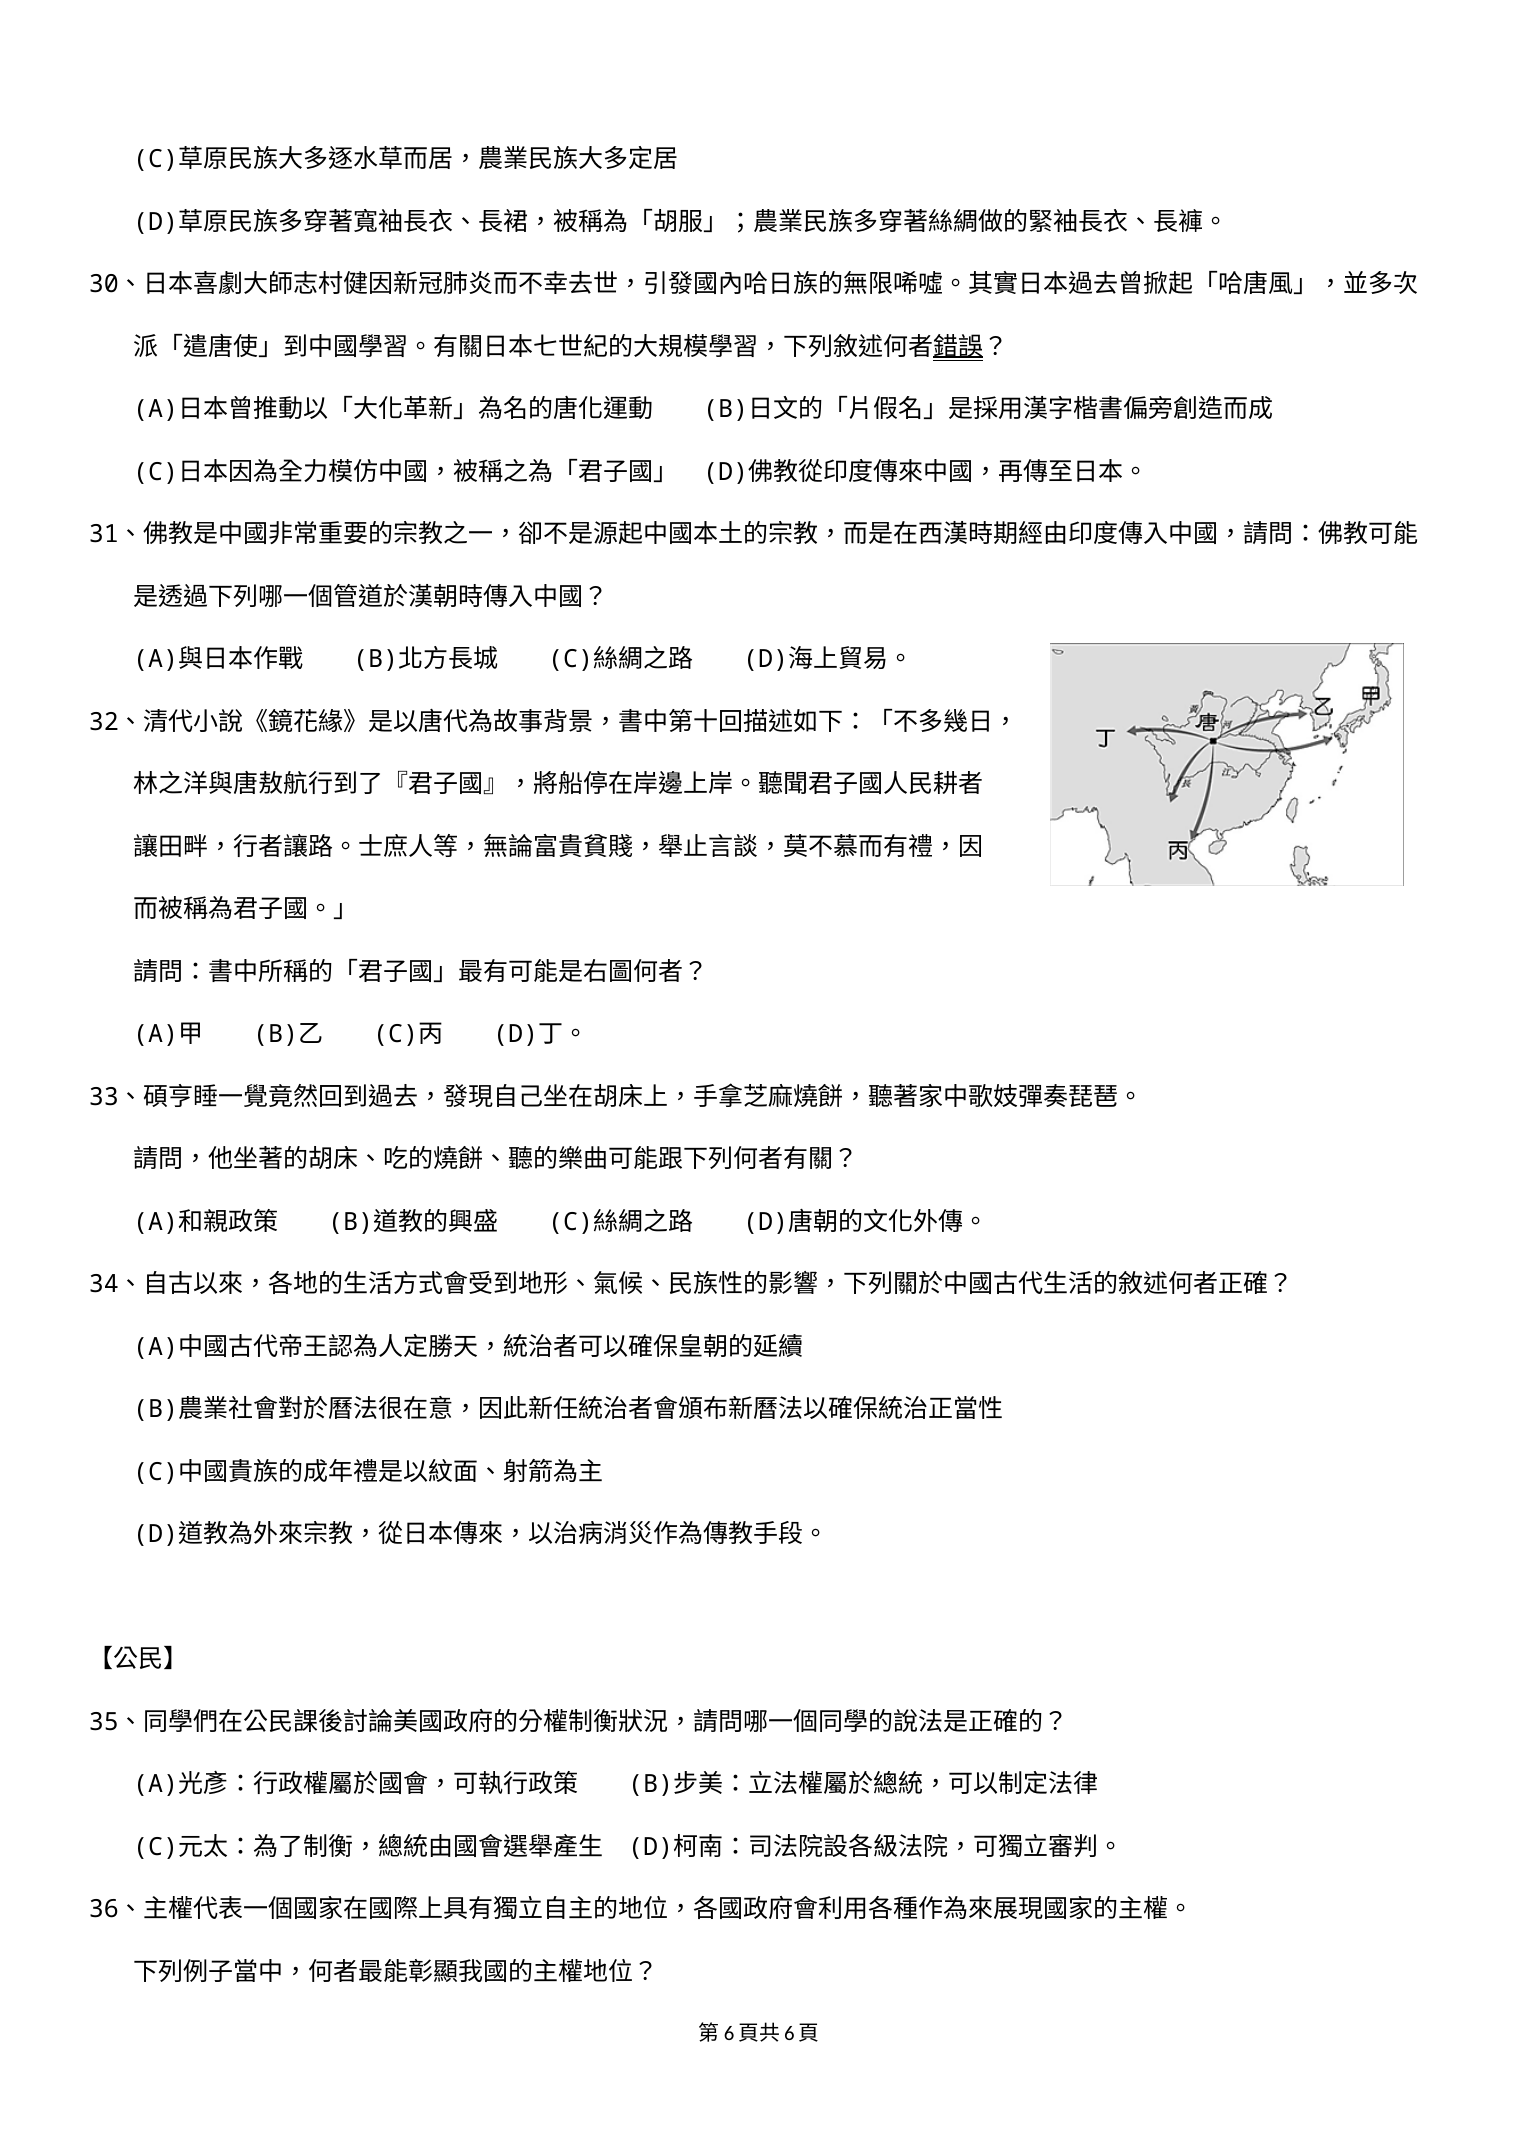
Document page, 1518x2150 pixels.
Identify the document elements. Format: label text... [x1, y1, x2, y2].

text (D)道教為外來宗教，從日本傳來，以治病消災作為傳教手段。 [133, 1490, 1429, 1552]
text (C)中國貴族的成年禮是以紋面、射箭為主 [133, 1427, 1429, 1490]
text (C)元太：為了制衡，總統由國會選舉產生 (D)柯南：司法院設各級法院，可獨立審判。 [133, 1802, 1429, 1865]
text 33、碩亨睡一覺竟然回到過去，發現自己坐在胡床上，手拿芝麻燒餅，聽著家中歌妓彈奏琵琶。 [89, 1052, 1429, 1115]
text (A)日本曾推動以「大化革新」為名的唐化運動 (B)日文的「片假名」是採用漢字楷書偏旁創造而成 [133, 365, 1429, 427]
text 30、日本喜劇大師志村健因新冠肺炎而不幸去世，引發國內哈日族的無限唏噓。其實日本過去曾掀起「哈唐風」，並多次派「遣唐使」到中國學習。有關日本七世紀的大規模學習，下列敘述何者錯誤？ [89, 240, 1429, 365]
text (A)與日本作戰 (B)北方長城 (C)絲綢之路 (D)海上貿易。 [133, 615, 1429, 677]
text 35、同學們在公民課後討論美國政府的分權制衡狀況，請問哪一個同學的說法是正確的？ [89, 1677, 1429, 1740]
text (A)中國古代帝王認為人定勝天，統治者可以確保皇朝的延續 [133, 1302, 1429, 1365]
text 下列例子當中，何者最能彰顯我國的主權地位？ [133, 1927, 1429, 1990]
text 36、主權代表一個國家在國際上具有獨立自主的地位，各國政府會利用各種作為來展現國家的主權。 [89, 1865, 1429, 1927]
text (C)草原民族大多逐水草而居，農業民族大多定居 [133, 115, 1429, 177]
text 請問，他坐著的胡床、吃的燒餅、聽的樂曲可能跟下列何者有關？ [133, 1115, 1429, 1177]
text (C)日本因為全力模仿中國，被稱之為「君子國」 (D)佛教從印度傳來中國，再傳至日本。 [133, 427, 1429, 490]
text 31、佛教是中國非常重要的宗教之一，卻不是源起中國本土的宗教，而是在西漢時期經由印度傳入中國，請問：佛教可能是透過下列哪一個管道於漢朝時傳入中國？ [89, 490, 1429, 615]
text 32、清代小說《鏡花緣》是以唐代為故事背景，書中第十回描述如下：「不多幾日，林之洋與唐敖航行到了『君子國』，將船停在岸邊上岸。聽聞君子國人民耕者讓田畔，行者讓路。士庶人等，無論富貴貧賤，舉止言談，莫不慕而有禮，因而被稱為君子國。」 [89, 677, 1004, 927]
text (D)草原民族多穿著寬袖長衣、長裙，被稱為「胡服」；農業民族多穿著絲綢做的緊袖長衣、長褲。 [133, 177, 1429, 240]
text 請問：書中所稱的「君子國」最有可能是右圖何者？ [133, 927, 1004, 990]
text (A)甲 (B)乙 (C)丙 (D)丁。 [133, 990, 1429, 1052]
text (A)光彥：行政權屬於國會，可執行政策 (B)步美：立法權屬於總統，可以制定法律 [133, 1740, 1429, 1802]
text (A)和親政策 (B)道教的興盛 (C)絲綢之路 (D)唐朝的文化外傳。 [133, 1177, 1429, 1240]
text 【公民】 [89, 1615, 1429, 1677]
text (B)農業社會對於曆法很在意，因此新任統治者會頒布新曆法以確保統治正當性 [133, 1365, 1429, 1427]
text 34、自古以來，各地的生活方式會受到地形、氣候、民族性的影響，下列關於中國古代生活的敘述何者正確？ [89, 1240, 1429, 1302]
